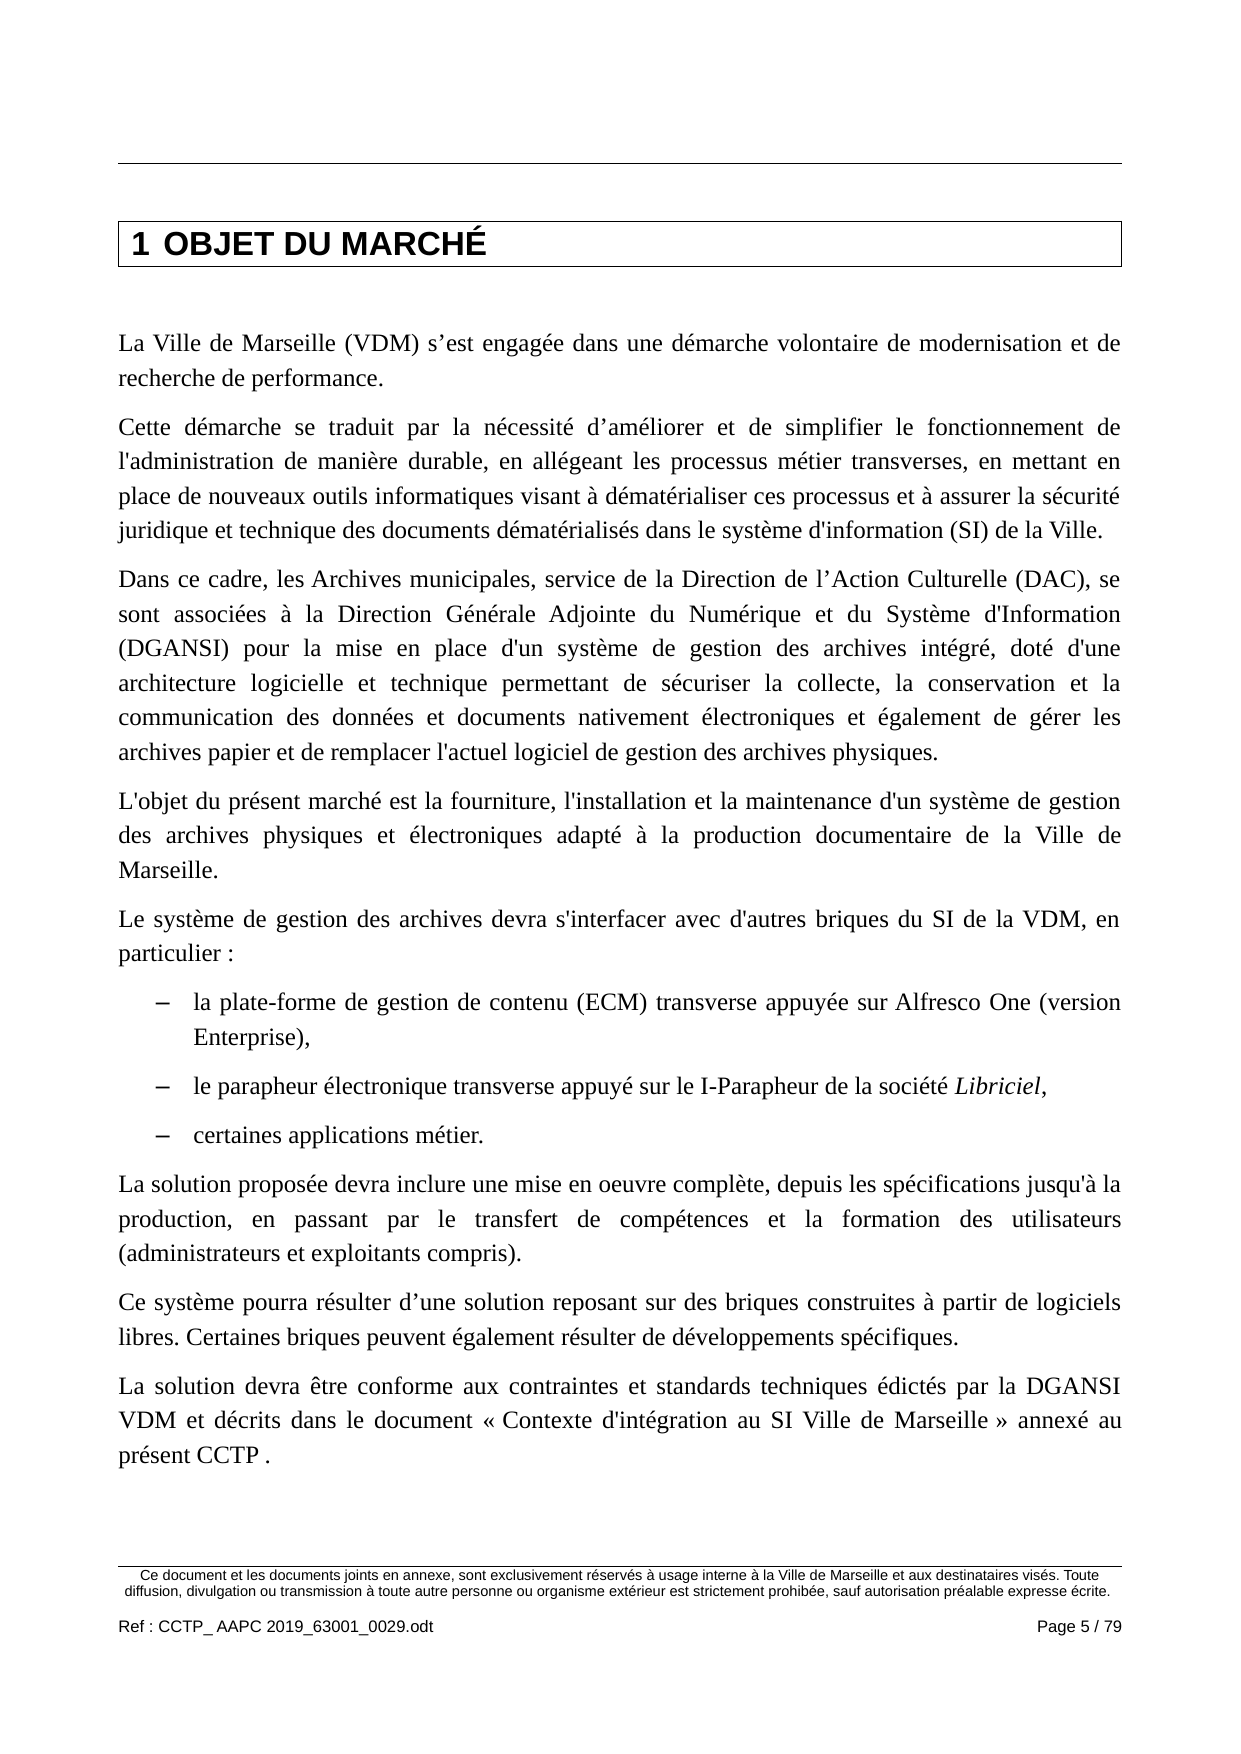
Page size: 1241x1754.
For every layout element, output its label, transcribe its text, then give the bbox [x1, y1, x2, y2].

text La Ville de Marseille (VDM) s’est engagée dans une démarche volontaire de modernisation et de recherche de performance. [118, 328, 1122, 392]
text Ce système pourra résulter d’une solution reposant sur des briques construites à partir de logiciels libres. Certaines briques peuvent également résulter de développements spécifiques. [118, 1287, 1122, 1350]
list certaines applications métier. [156, 1120, 1122, 1149]
text La solution devra être conforme aux contraintes et standards techniques édictés par la DGANSI VDM et décrits dans le document « Contexte d'intégration au SI Ville de Marseille » annexé au présent CCTP . [118, 1371, 1122, 1468]
list le parapheur électronique transverse appuyé sur le I-Parapheur de la société Libriciel, [156, 1071, 1122, 1100]
text L'objet du présent marché est la fourniture, l'installation et la maintenance d'un système de gestion des archives physiques et électroniques adapté à la production documentaire de la Ville de Marseille. [118, 786, 1122, 884]
list la plate-forme de gestion de contenu (ECM) transverse appuyée sur Alfresco One (version Enterprise), [156, 987, 1122, 1051]
text La solution proposée devra inclure une mise en oeuvre complète, depuis les spécifications jusqu'à la production, en passant par le transfert de compétences et la formation des utilisateurs (administrateurs et exploitants compris). [118, 1169, 1122, 1267]
subtitle Objet du marché [119, 222, 1121, 266]
text Cette démarche se traduit par la nécessité d’améliorer et de simplifier le fonctionnement de l'administration de manière durable, en allégeant les processus métier transverses, en mettant en place de nouveaux outils informatiques visant à dématérialiser ces processus et à assurer la sécurité juridique et technique des documents dématérialisés dans le système d'information (SI) de la Ville. [118, 412, 1122, 544]
text Dans ce cadre, les Archives municipales, service de la Direction de l’Action Culturelle (DAC), se sont associées à la Direction Générale Adjointe du Numérique et du Système d'Information (DGANSI) pour la mise en place d'un système de gestion des archives intégré, doté d'une architecture logicielle et technique permettant de sécuriser la collecte, la conservation et la communication des données et documents nativement électroniques et également de gérer les archives papier et de remplacer l'actuel logiciel de gestion des archives physiques. [118, 564, 1122, 766]
text Le système de gestion des archives devra s'interfacer avec d'autres briques du SI de la VDM, en particulier : [118, 904, 1122, 967]
